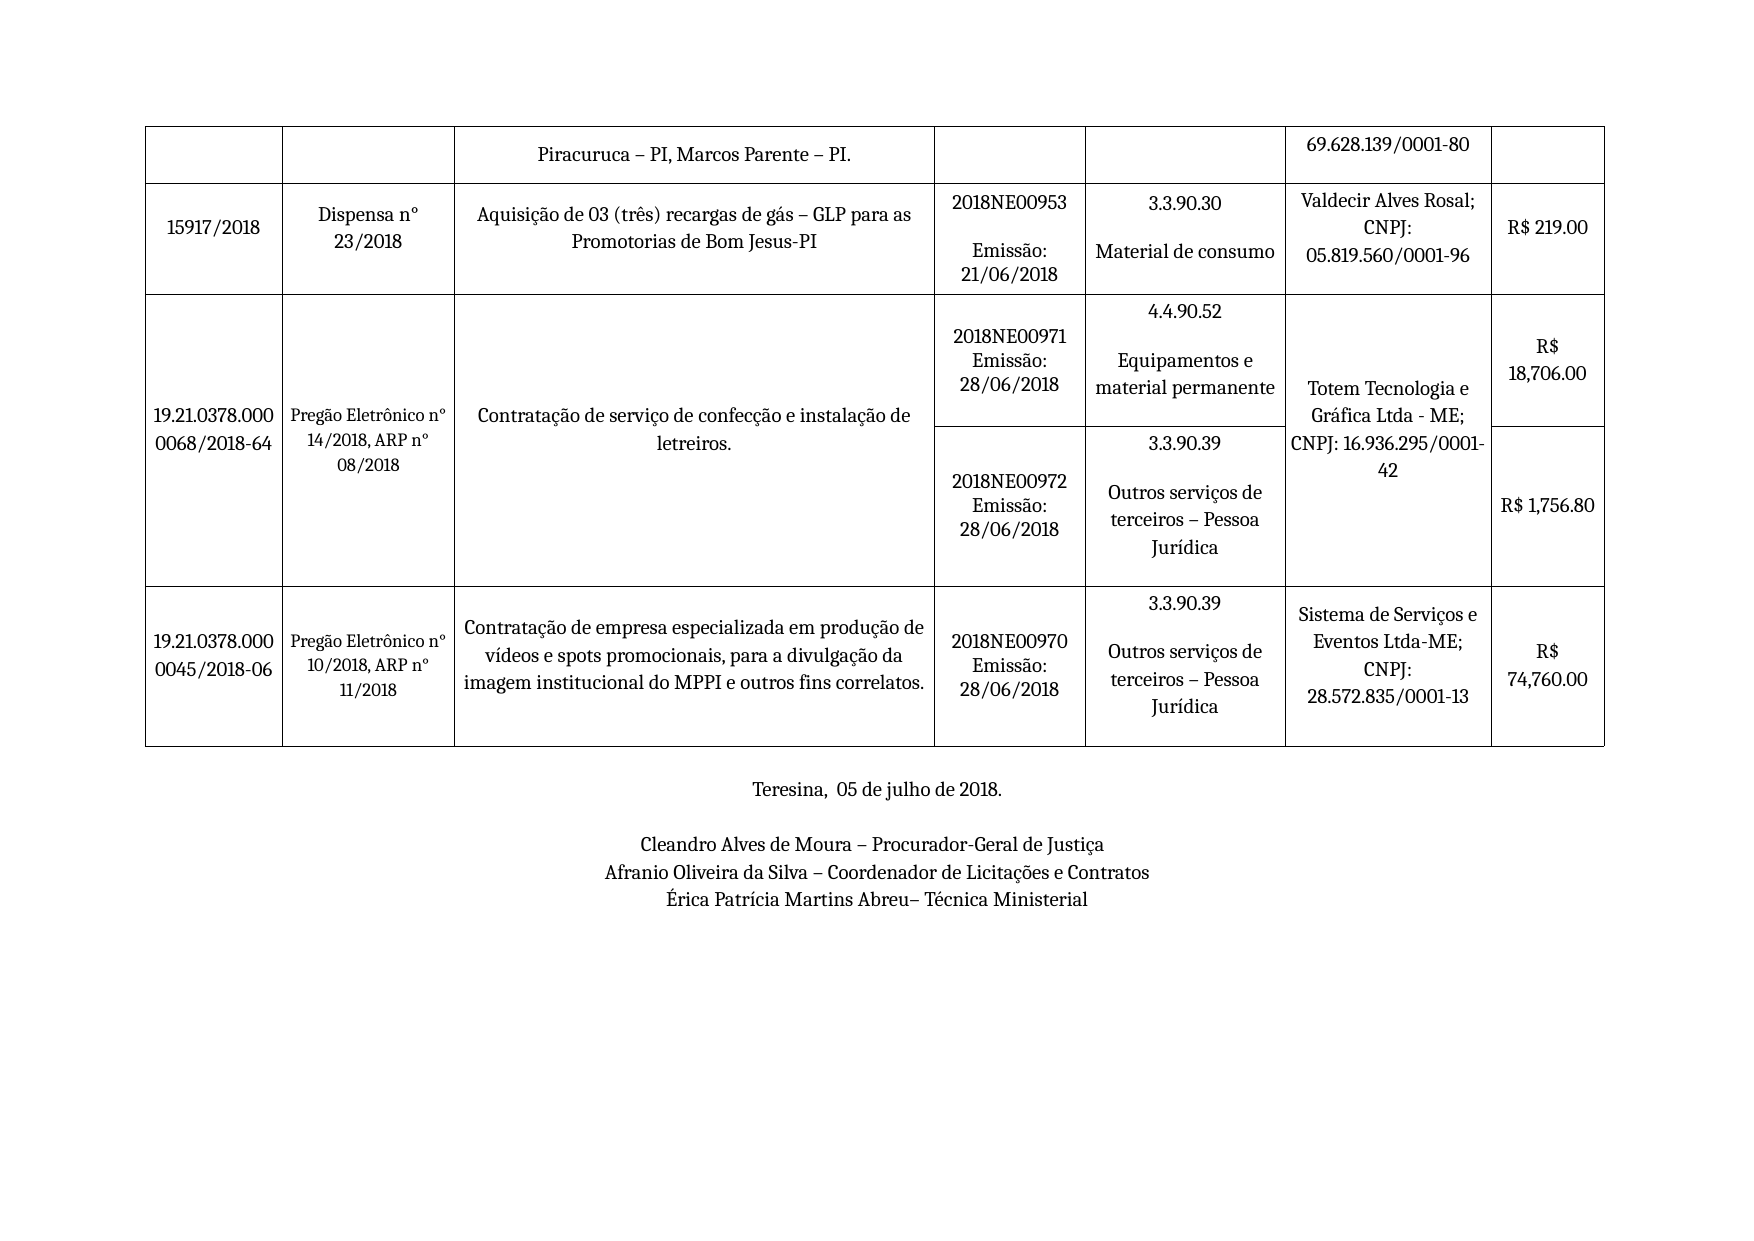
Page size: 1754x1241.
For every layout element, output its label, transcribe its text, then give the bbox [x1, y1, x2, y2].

text Teresina, 05 de julho de 2018. [148, 778, 1606, 802]
table_cell 2018NE00971 Emissão: 28/06/2018 [935, 295, 1085, 426]
table_cell Valdecir Alves Rosal; CNPJ: 05.819.560/0001-96 [1286, 184, 1491, 294]
table_cell R$ 1.756,80 [1492, 427, 1604, 586]
table_cell [146, 127, 282, 183]
table_cell Contratação de serviço de confecção e instalação de letreiros. [455, 295, 934, 586]
table_cell 2018NE00972 Emissão: 28/06/2018 [935, 427, 1085, 586]
table_cell 3.3.90.39 Outros serviços de terceiros – Pessoa Jurídica [1086, 427, 1285, 586]
table_cell 15917/2018 [146, 184, 282, 294]
table_cell [935, 127, 1085, 183]
table_cell 3.3.90.39 Outros serviços de terceiros – Pessoa Jurídica [1086, 587, 1285, 746]
table_cell Sistema de Serviços e Eventos Ltda-ME; CNPJ: 28.572.835/0001-13 [1286, 587, 1491, 746]
table_cell 2018NE00970 Emissão: 28/06/2018 [935, 587, 1085, 746]
text Érica Patrícia Martins Abreu– Técnica Ministerial [148, 888, 1606, 912]
table_cell 3.3.90.30 Material de consumo [1086, 184, 1285, 294]
table_cell 2018NE00953 Emissão: 21/06/2018 [935, 184, 1085, 294]
table_cell [1492, 127, 1604, 183]
table_cell Piracuruca – PI, Marcos Parente – PI. [455, 127, 934, 183]
table_cell 19.21.0378.0000068/2018-64 [146, 295, 282, 586]
table_cell 19.21.0378.0000045/2018-06 [146, 587, 282, 746]
text Cleandro Alves de Moura – Procurador-Geral de Justiça [148, 833, 1606, 857]
table_cell [1086, 127, 1285, 183]
table_cell R$ 18.706,00 [1492, 295, 1604, 426]
table_cell Pregão Eletrônico n° 14/2018, ARP n° 08/2018 [283, 295, 454, 586]
table_cell Aquisição de 03 (três) recargas de gás – GLP para as Promotorias de Bom Jesus-PI [455, 184, 934, 294]
table_cell Totem Tecnologia e Gráfica Ltda - ME; CNPJ: 16.936.295/0001-42 [1286, 295, 1491, 586]
table_cell R$ 74.760,00 [1492, 587, 1604, 746]
table_cell Pregão Eletrônico n° 10/2018, ARP n° 11/2018 [283, 587, 454, 746]
text Afranio Oliveira da Silva – Coordenador de Licitações e Contratos [148, 860, 1606, 884]
table_cell Dispensa n° 23/2018 [283, 184, 454, 294]
table_cell 4.4.90.52 Equipamentos e material permanente [1086, 295, 1285, 426]
table_cell [283, 127, 454, 183]
table_cell 69.628.139/0001-80 [1286, 127, 1491, 183]
table_cell R$ 219,00 [1492, 184, 1604, 294]
table_cell Contratação de empresa especializada em produção de vídeos e spots promocionais, para a divulgação da imagem institucional do MPPI e outros fins correlatos. [455, 587, 934, 746]
